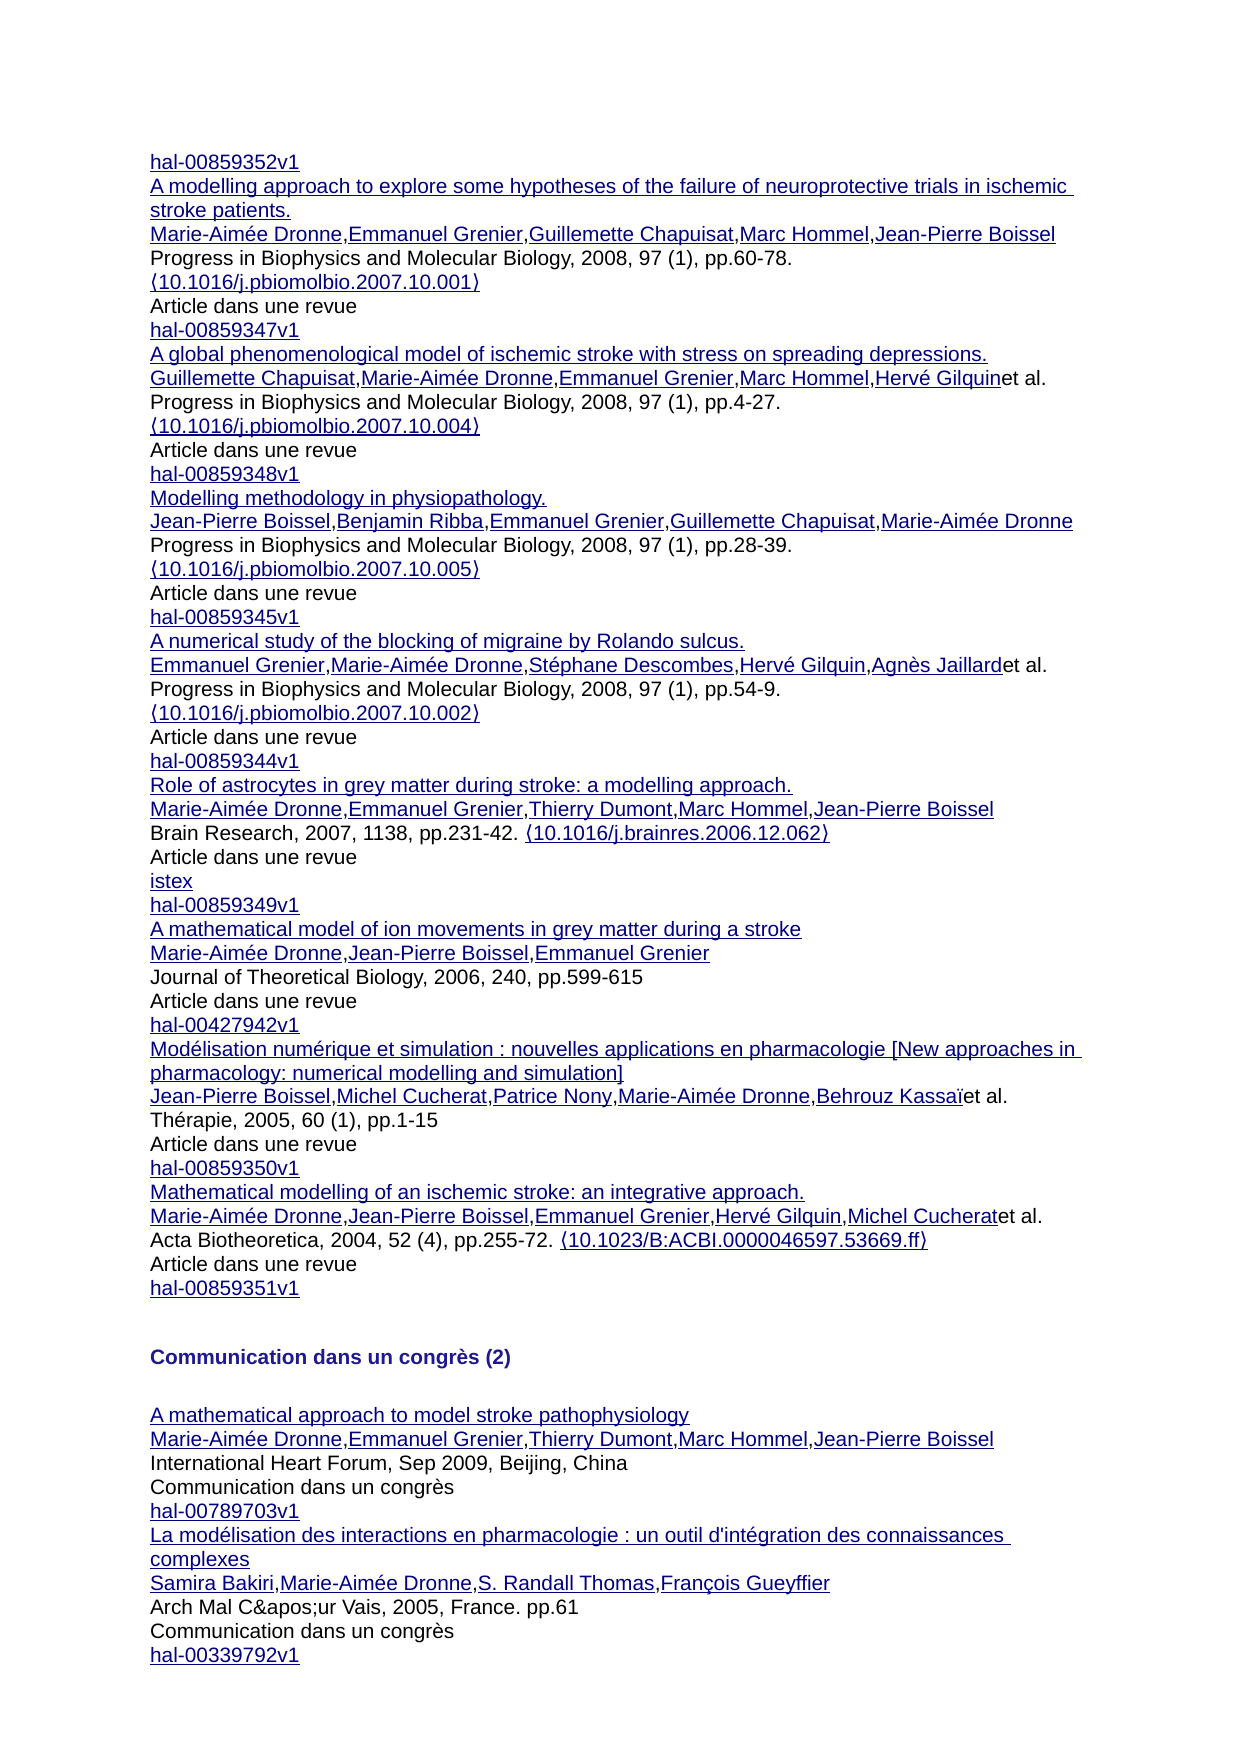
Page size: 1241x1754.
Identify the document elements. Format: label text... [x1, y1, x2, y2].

subtitle Communication dans un congrès (2) [150, 1345, 1090, 1369]
table_cell Mathematical modelling of an ischemic stroke: an integrative approach. Marie-Aimée Dronne,Jean-Pierre Boissel,Emmanuel Grenier,Hervé Gilquin,Michel Cucheratet al. Acta Biotheoretica, 2004, 52 (4), pp.255-72. ⟨10.1023/B:ACBI.0000046597.53669.ff⟩ Article dans une revue hal-00859351v1 [150, 1180, 1090, 1300]
table_cell A global phenomenological model of ischemic stroke with stress on spreading depressions. Guillemette Chapuisat,Marie-Aimée Dronne,Emmanuel Grenier,Marc Hommel,Hervé Gilquinet al. Progress in Biophysics and Molecular Biology, 2008, 97 (1), pp.4-27. ⟨10.1016/j.pbiomolbio.2007.10.004⟩ Article dans une revue hal-00859348v1 [150, 342, 1090, 485]
table_header A mathematical approach to model stroke pathophysiology Marie-Aimée Dronne,Emmanuel Grenier,Thierry Dumont,Marc Hommel,Jean-Pierre Boissel International Heart Forum, Sep 2009, Beijing, China Communication dans un congrès hal-00789703v1 [150, 1403, 1090, 1523]
table_cell Examples of the influence of the geometry on the propagation of progressive waves Marie-Aimée Dronne,Stéphane Descombes,Emmanuel Grenier,Hervé Gilquin Mathematical and Computer Modelling, 2009, 49 (11-12), pp.2138-2144. ⟨10.1016/j.mcm.2008.07.024⟩ Article dans une revue hal-00859352v1 [150, 150, 1090, 174]
table_cell Modelling methodology in physiopathology. Jean-Pierre Boissel,Benjamin Ribba,Emmanuel Grenier,Guillemette Chapuisat,Marie-Aimée Dronne Progress in Biophysics and Molecular Biology, 2008, 97 (1), pp.28-39. ⟨10.1016/j.pbiomolbio.2007.10.005⟩ Article dans une revue hal-00859345v1 [150, 485, 1090, 629]
table_cell Role of astrocytes in grey matter during stroke: a modelling approach. Marie-Aimée Dronne,Emmanuel Grenier,Thierry Dumont,Marc Hommel,Jean-Pierre Boissel Brain Research, 2007, 1138, pp.231-42. ⟨10.1016/j.brainres.2006.12.062⟩ Article dans une revue istex hal-00859349v1 [150, 773, 1090, 917]
table_cell La modélisation des interactions en pharmacologie : un outil d'intégration des connaissances complexes Samira Bakiri,Marie-Aimée Dronne,S. Randall Thomas,François Gueyffier Arch Mal C&apos;ur Vais, 2005, France. pp.61 Communication dans un congrès hal-00339792v1 [150, 1523, 1090, 1667]
table_cell Modélisation numérique et simulation : nouvelles applications en pharmacologie [New approaches in pharmacology: numerical modelling and simulation] Jean-Pierre Boissel,Michel Cucherat,Patrice Nony,Marie-Aimée Dronne,Behrouz Kassaïet al. Thérapie, 2005, 60 (1), pp.1-15 Article dans une revue hal-00859350v1 [150, 1036, 1090, 1180]
table_cell A numerical study of the blocking of migraine by Rolando sulcus. Emmanuel Grenier,Marie-Aimée Dronne,Stéphane Descombes,Hervé Gilquin,Agnès Jaillardet al. Progress in Biophysics and Molecular Biology, 2008, 97 (1), pp.54-9. ⟨10.1016/j.pbiomolbio.2007.10.002⟩ Article dans une revue hal-00859344v1 [150, 629, 1090, 773]
table_cell A mathematical model of ion movements in grey matter during a stroke Marie-Aimée Dronne,Jean-Pierre Boissel,Emmanuel Grenier Journal of Theoretical Biology, 2006, 240, pp.599-615 Article dans une revue hal-00427942v1 [150, 917, 1090, 1036]
table_cell A modelling approach to explore some hypotheses of the failure of neuroprotective trials in ischemic stroke patients. Marie-Aimée Dronne,Emmanuel Grenier,Guillemette Chapuisat,Marc Hommel,Jean-Pierre Boissel Progress in Biophysics and Molecular Biology, 2008, 97 (1), pp.60-78. ⟨10.1016/j.pbiomolbio.2007.10.001⟩ Article dans une revue hal-00859347v1 [150, 174, 1090, 342]
